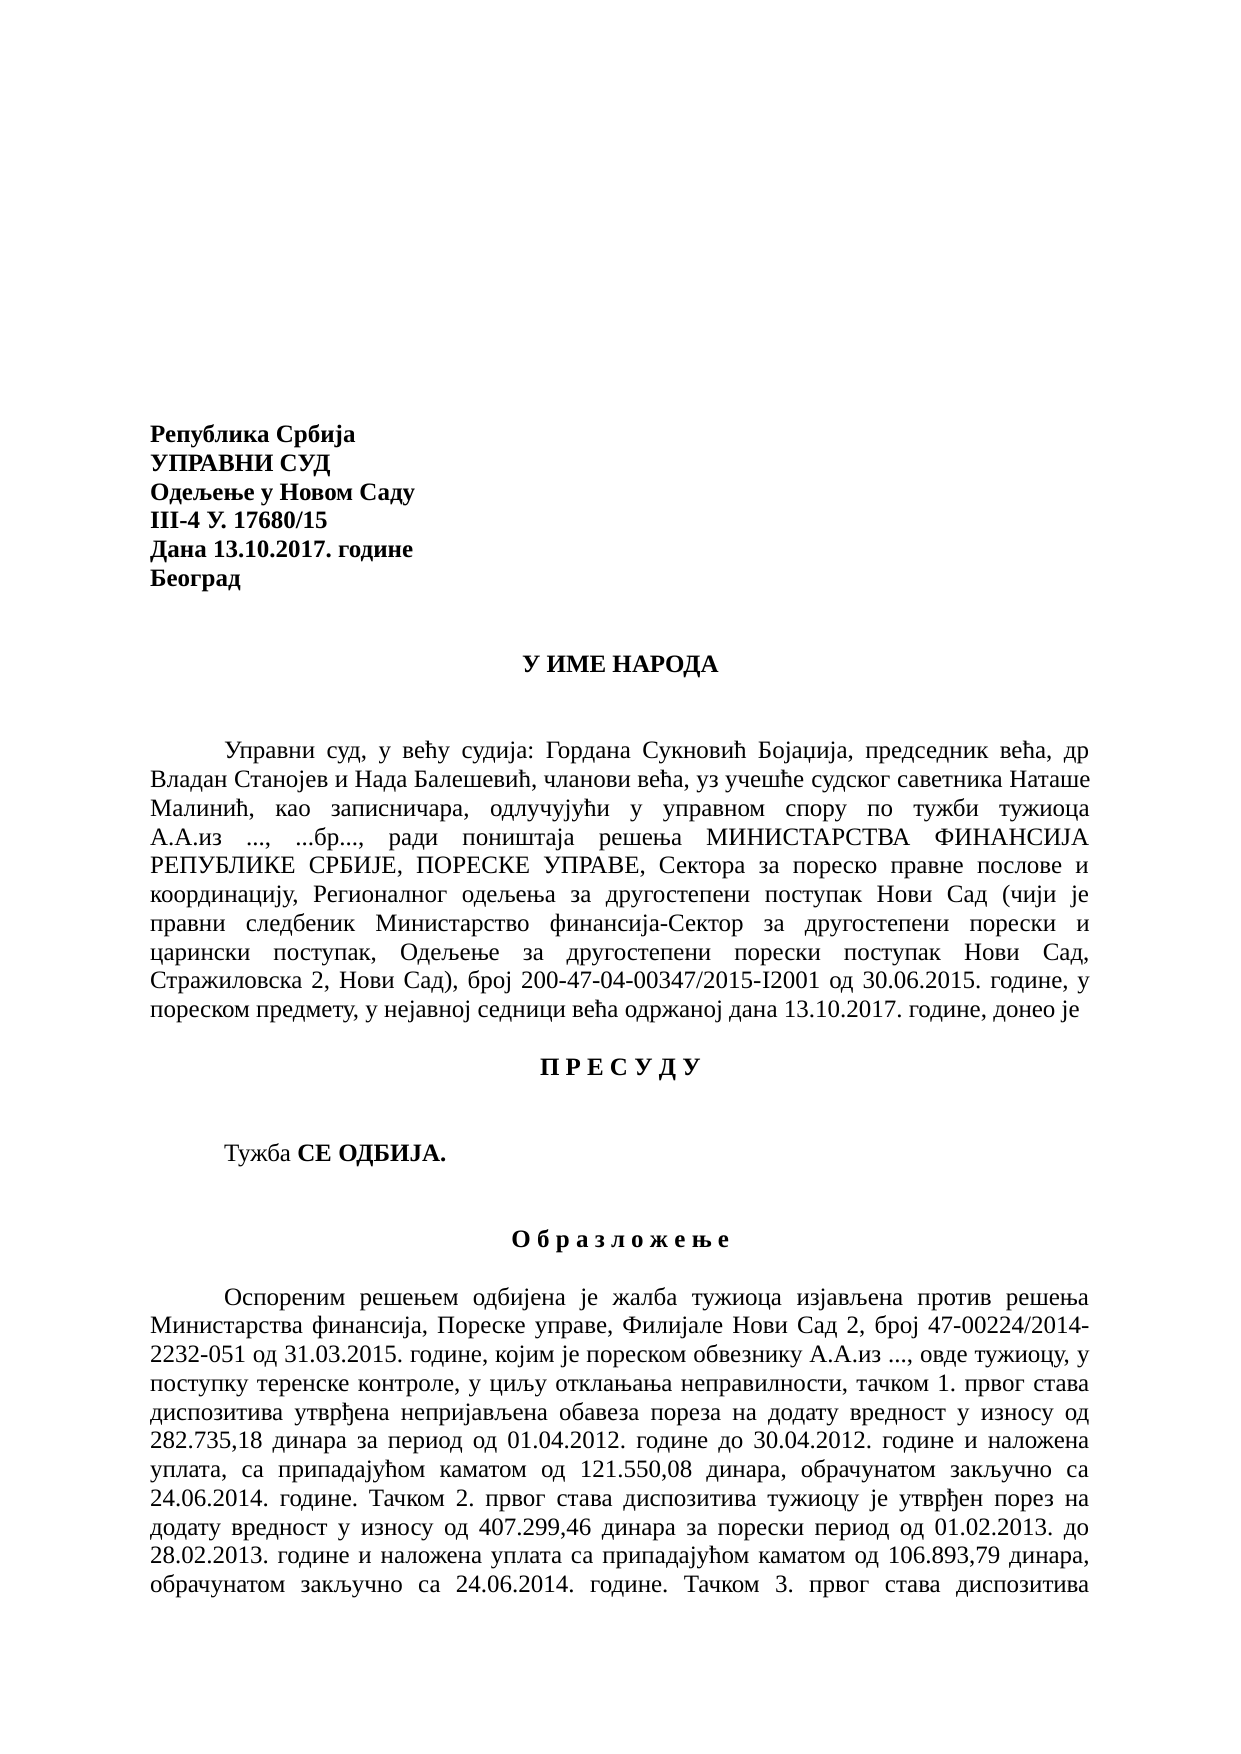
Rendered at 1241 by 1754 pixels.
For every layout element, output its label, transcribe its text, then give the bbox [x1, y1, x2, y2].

text УПРАВНИ СУД [150, 448, 1090, 477]
text Одељење у Новом Саду [150, 477, 1090, 505]
text О б р а з л о ж е њ е [150, 1224, 1090, 1253]
text Управни суд, у већу судија: Гордана Сукновић Бојаџија, председник већа, др Владан Станојев и Нада Балешевић, чланови већа, уз учешће судског саветника Наташе Малинић, као записничара, одлучујући у управном спору по тужби тужиоца А.А.из ..., ...бр..., ради поништаја решења МИНИСТАРСТВА ФИНАНСИЈА РЕПУБЛИКЕ СРБИЈЕ, ПОРЕСКЕ УПРАВЕ, Сектора за пореско правне послове и координацију, Регионалног одељења за другостепени поступак Нови Сад (чији је правни следбеник Министарство финансија-Сектор за другостепени порески и царински поступак, Одељење за другостепени порески поступак Нови Сад, Стражиловска 2, Нови Сад), број 200-47-04-00347/2015-I2001 од 30.06.2015. године, у пореском предмету, у нејавној седници већа одржаној дана 13.10.2017. године, донео је [150, 735, 1090, 1023]
text Тужба СЕ ОДБИЈА. [150, 1138, 1090, 1167]
text Оспореним решењем одбијена је жалба тужиоца изјављена против решења Министарства финансија, Пореске управе, Филијале Нови Сад 2, број 47-00224/2014-2232-051 од 31.03.2015. године, којим је пореском обвезнику А.А.из ..., овде тужиоцу, у поступку теренске контроле, у циљу отклањања неправилности, тачком 1. првог става диспозитива утврђена непријављена обавеза пореза на додату вредност у износу од 282.735,18 динара за период од 01.04.2012. године до 30.04.2012. године и наложена уплата, са припадајућом каматом од 121.550,08 динара, обрачунатом закључно са 24.06.2014. године. Тачком 2. првог става диспозитива тужиоцу је утврђен порез на додату вредност у износу од 407.299,46 динара за порески период од 01.02.2013. до 28.02.2013. године и наложена уплата са припадајућом каматом од 106.893,79 динара, обрачунатом закључно са 24.06.2014. године. Тачком 3. првог става диспозитива [150, 1282, 1090, 1598]
text Београд [150, 563, 1090, 592]
text П Р Е С У Д У [150, 1052, 1090, 1080]
text У ИМЕ НАРОДА [150, 649, 1090, 678]
text III-4 У. 17680/15 [150, 505, 1090, 534]
text Република Србија [150, 419, 1090, 448]
text Дана 13.10.2017. године [150, 534, 1090, 563]
